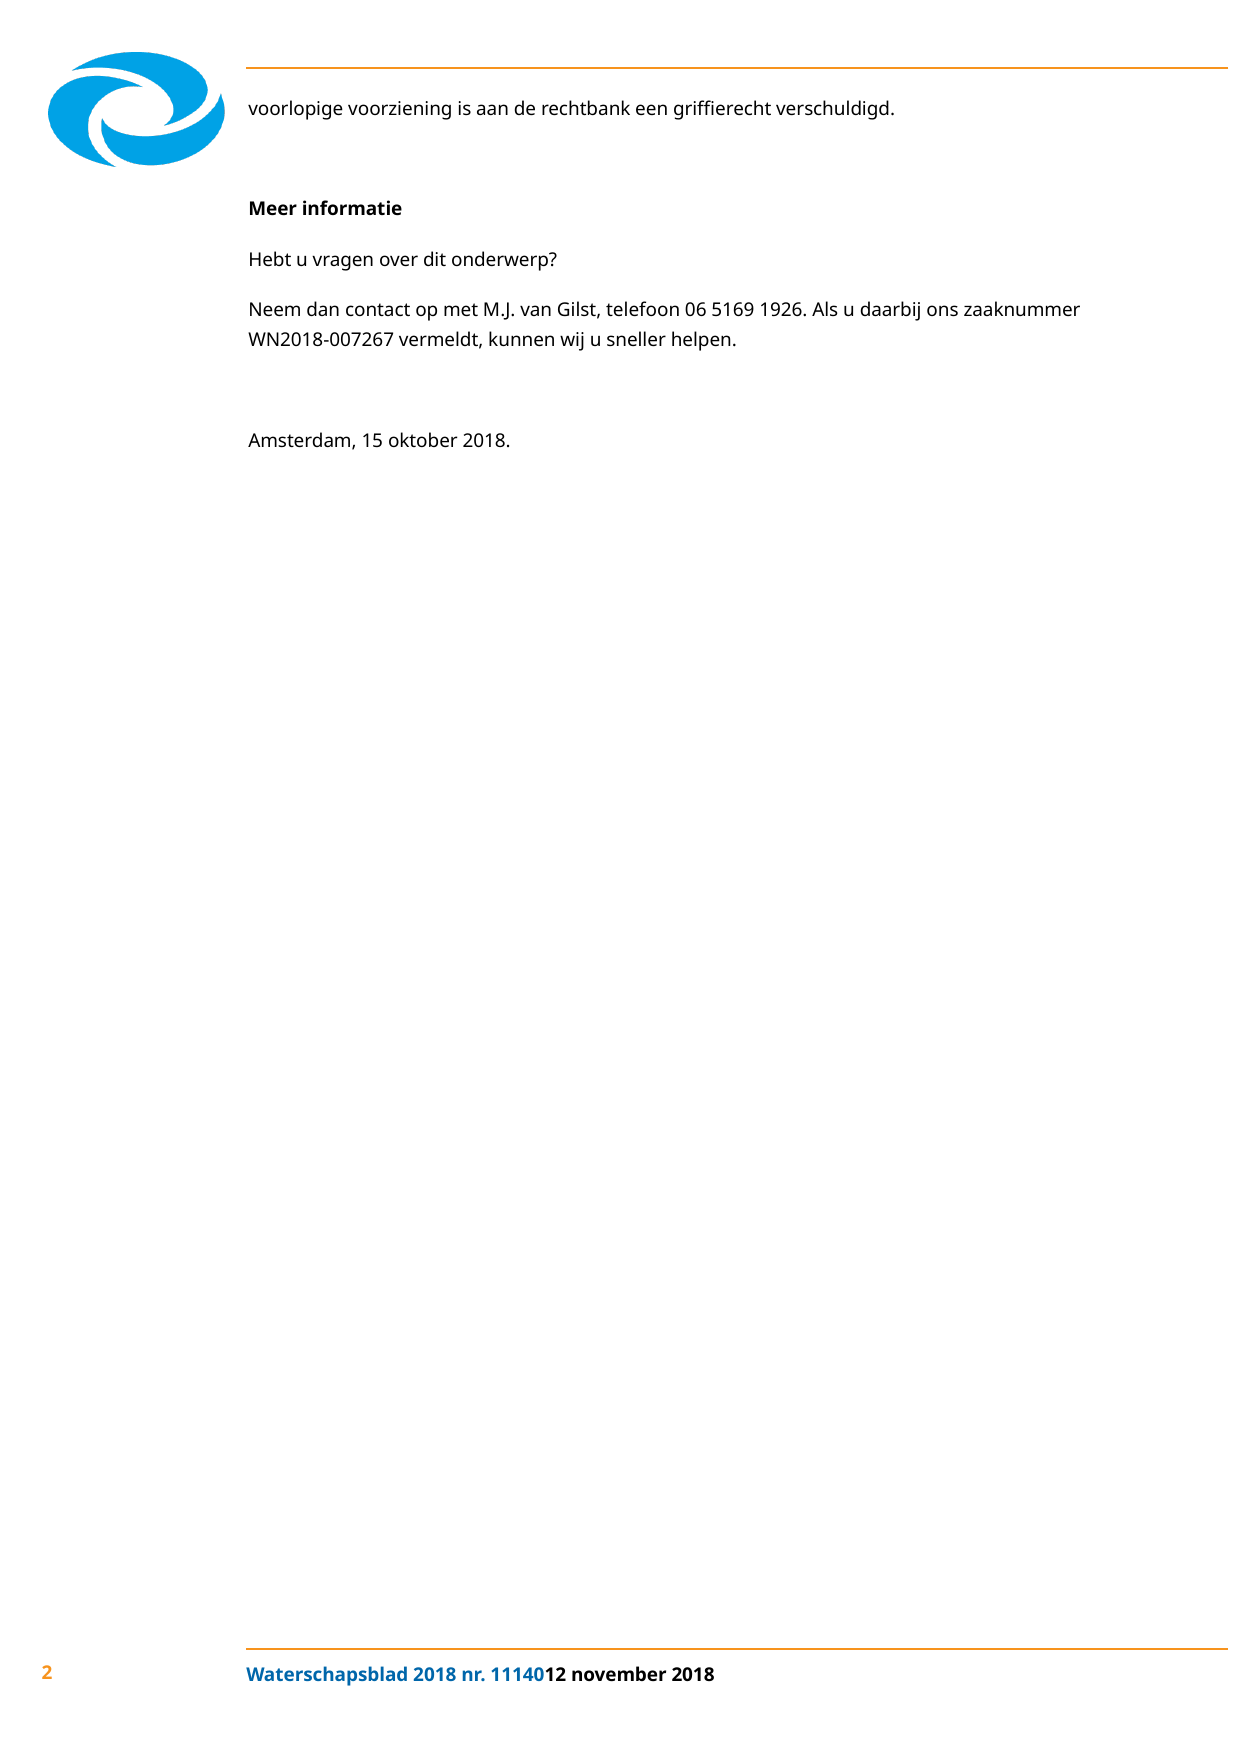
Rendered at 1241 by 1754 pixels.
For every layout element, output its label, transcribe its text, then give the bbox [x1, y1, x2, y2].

text Hebt u vragen over dit onderwerp? [248, 246, 1152, 272]
text voorlopige voorziening is aan de rechtbank een griffierecht verschuldigd. [248, 95, 1152, 121]
text Neem dan contact op met M.J. van Gilst, telefoon 06 5169 1926. Als u daarbij ons zaaknummer WN2018-007267 vermeldt, kunnen wij u sneller helpen. [248, 296, 1152, 352]
picture [41, 47, 231, 172]
text Meer informatie [248, 196, 1152, 221]
text Amsterdam, 15 oktober 2018. [248, 427, 1152, 453]
